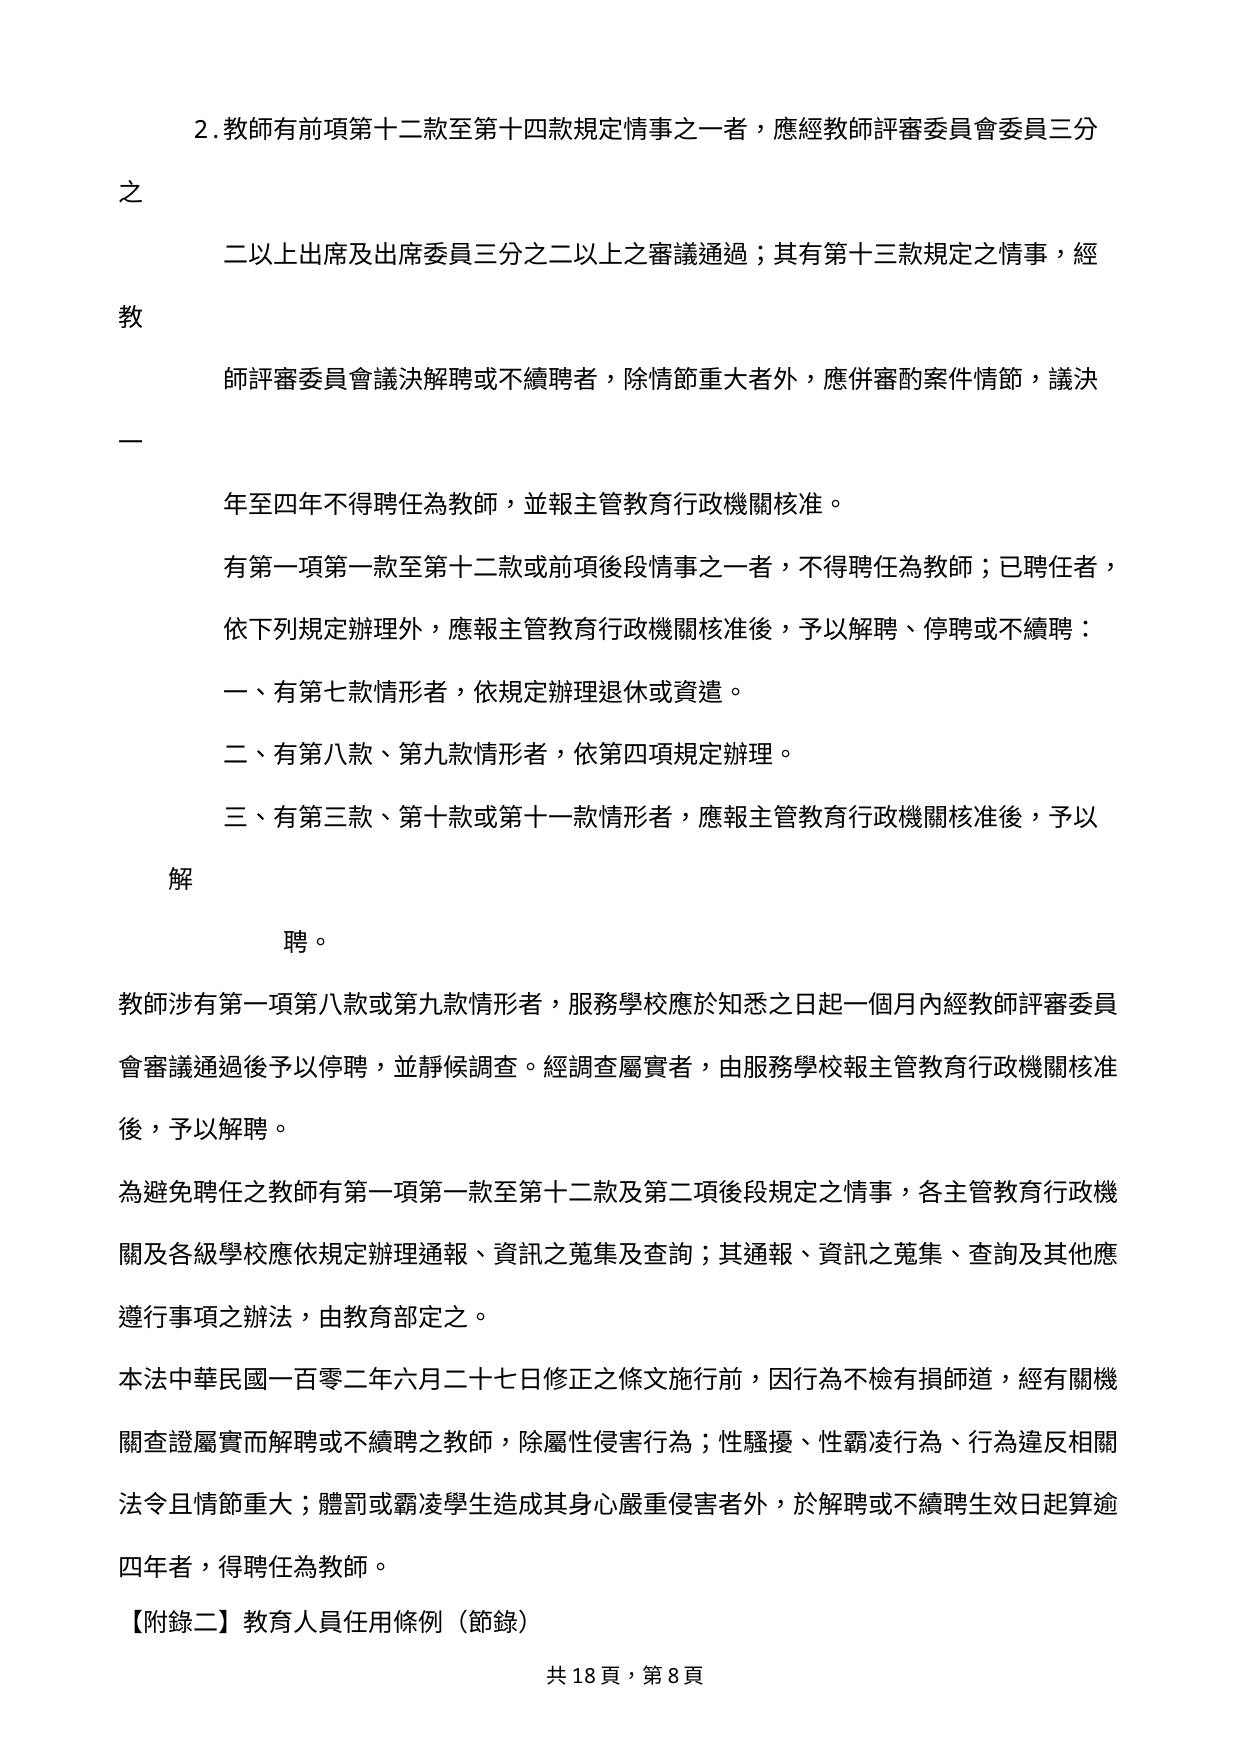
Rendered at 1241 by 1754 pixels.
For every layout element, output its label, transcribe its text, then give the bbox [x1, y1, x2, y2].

text 2.教師有前項第十二款至第十四款規定情事之一者，應經教師評審委員會委員三分之 [118, 86, 1122, 211]
text 【附錄二】教育人員任用條例（節錄） [118, 1598, 1122, 1640]
text 二以上出席及出席委員三分之二以上之審議通過；其有第十三款規定之情事，經教 [118, 211, 1122, 336]
text 聘。 [118, 898, 1122, 961]
text 年至四年不得聘任為教師，並報主管教育行政機關核准。 [118, 461, 1122, 523]
text 一、有第七款情形者，依規定辦理退休或資遣。 [118, 648, 1122, 711]
text 為避免聘任之教師有第一項第一款至第十二款及第二項後段規定之情事，各主管教育行政機關及各級學校應依規定辦理通報、資訊之蒐集及查詢；其通報、資訊之蒐集、查詢及其他應遵行事項之辦法，由教育部定之。 [118, 1148, 1122, 1336]
text 師評審委員會議決解聘或不續聘者，除情節重大者外，應併審酌案件情節，議決一 [118, 336, 1122, 461]
text 本法中華民國一百零二年六月二十七日修正之條文施行前，因行為不檢有損師道，經有關機關查證屬實而解聘或不續聘之教師，除屬性侵害行為；性騷擾、性霸凌行為、行為違反相關法令且情節重大；體罰或霸凌學生造成其身心嚴重侵害者外，於解聘或不續聘生效日起算逾四年者，得聘任為教師。 [118, 1336, 1122, 1586]
text 三、有第三款、第十款或第十一款情形者，應報主管教育行政機關核准後，予以解 [118, 773, 1122, 898]
text 有第一項第一款至第十二款或前項後段情事之一者，不得聘任為教師；已聘任者， [118, 523, 1122, 586]
text 依下列規定辦理外，應報主管教育行政機關核准後，予以解聘、停聘或不續聘： [118, 586, 1122, 648]
text 二、有第八款、第九款情形者，依第四項規定辦理。 [118, 711, 1122, 773]
text 教師涉有第一項第八款或第九款情形者，服務學校應於知悉之日起一個月內經教師評審委員會審議通過後予以停聘，並靜候調查。經調查屬實者，由服務學校報主管教育行政機關核准後，予以解聘。 [118, 961, 1122, 1148]
